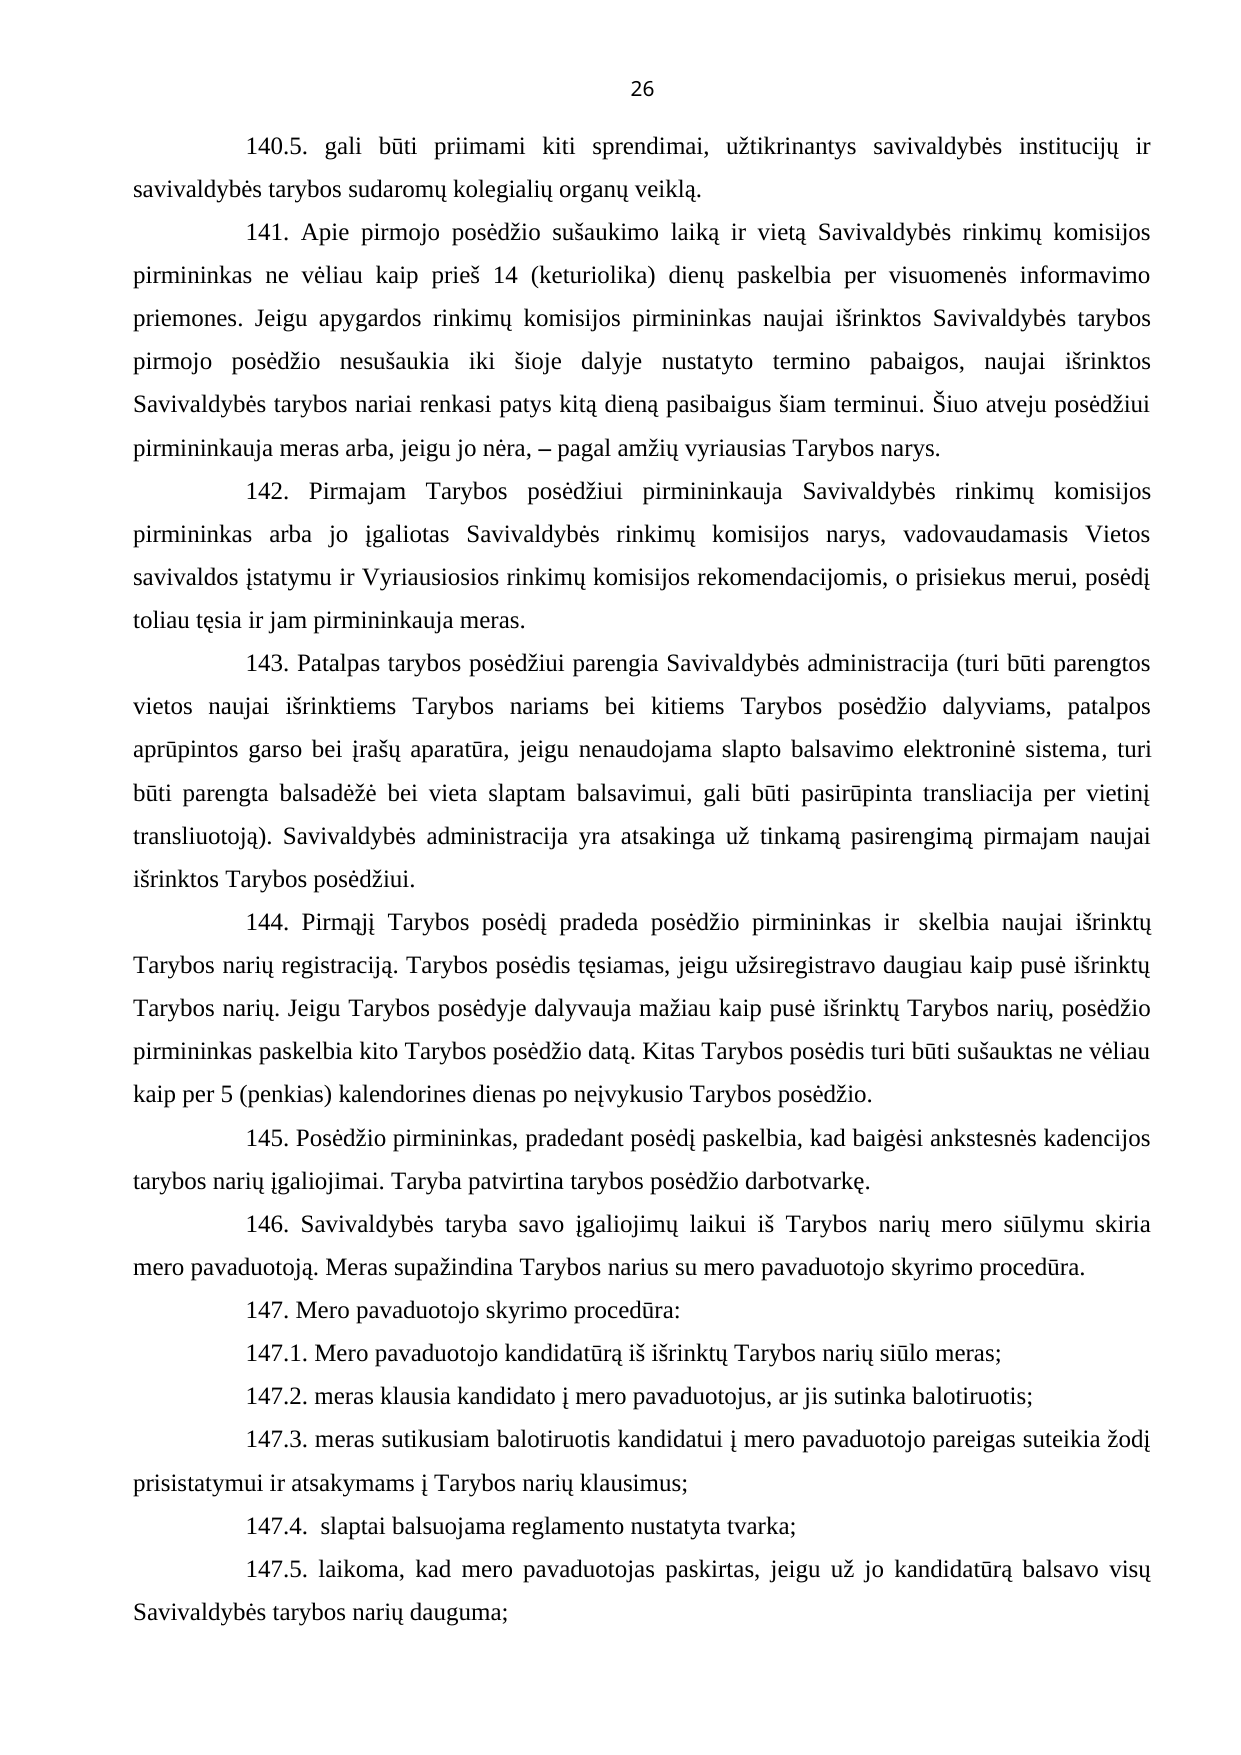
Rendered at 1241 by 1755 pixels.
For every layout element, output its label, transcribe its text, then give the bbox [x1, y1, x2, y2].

text 147.2. meras klausia kandidato į mero pavaduotojus, ar jis sutinka balotiruotis; [133, 1381, 1152, 1410]
text 143. Patalpas tarybos posėdžiui parengia Savivaldybės administracija (turi būti parengtos vietos naujai išrinktiems Tarybos nariams bei kitiems Tarybos posėdžio dalyviams, patalpos aprūpintos garso bei įrašų aparatūra, jeigu nenaudojama slapto balsavimo elektroninė sistema, turi būti parengta balsadėžė bei vieta slaptam balsavimui, gali būti pasirūpinta transliacija per vietinį transliuotoją). Savivaldybės administracija yra atsakinga už tinkamą pasirengimą pirmajam naujai išrinktos Tarybos posėdžiui. [133, 648, 1152, 893]
text 147.5. laikoma, kad mero pavaduotojas paskirtas, jeigu už jo kandidatūrą balsavo visų Savivaldybės tarybos narių dauguma; [133, 1554, 1152, 1626]
text 147.1. Mero pavaduotojo kandidatūrą iš išrinktų Tarybos narių siūlo meras; [133, 1338, 1152, 1367]
text 141. Apie pirmojo posėdžio sušaukimo laiką ir vietą Savivaldybės rinkimų komisijos pirmininkas ne vėliau kaip prieš 14 (keturiolika) dienų paskelbia per visuomenės informavimo priemones. Jeigu apygardos rinkimų komisijos pirmininkas naujai išrinktos Savivaldybės tarybos pirmojo posėdžio nesušaukia iki šioje dalyje nustatyto termino pabaigos, naujai išrinktos Savivaldybės tarybos nariai renkasi patys kitą dieną pasibaigus šiam terminui. Šiuo atveju posėdžiui pirmininkauja meras arba, jeigu jo nėra, – pagal amžių vyriausias Tarybos narys. [133, 217, 1152, 461]
text 142. Pirmajam Tarybos posėdžiui pirmininkauja Savivaldybės rinkimų komisijos pirmininkas arba jo įgaliotas Savivaldybės rinkimų komisijos narys, vadovaudamasis Vietos savivaldos įstatymu ir Vyriausiosios rinkimų komisijos rekomendacijomis, o prisiekus merui, posėdį toliau tęsia ir jam pirmininkauja meras. [133, 476, 1152, 634]
text 146. Savivaldybės taryba savo įgaliojimų laikui iš Tarybos narių mero siūlymu skiria mero pavaduotoją. Meras supažindina Tarybos narius su mero pavaduotojo skyrimo procedūra. [133, 1209, 1152, 1281]
text 147. Mero pavaduotojo skyrimo procedūra: [133, 1295, 1152, 1324]
text 144. Pirmąjį Tarybos posėdį pradeda posėdžio pirmininkas ir skelbia naujai išrinktų Tarybos narių registraciją. Tarybos posėdis tęsiamas, jeigu užsiregistravo daugiau kaip pusė išrinktų Tarybos narių. Jeigu Tarybos posėdyje dalyvauja mažiau kaip pusė išrinktų Tarybos narių, posėdžio pirmininkas paskelbia kito Tarybos posėdžio datą. Kitas Tarybos posėdis turi būti sušauktas ne vėliau kaip per 5 (penkias) kalendorines dienas po neįvykusio Tarybos posėdžio. [133, 907, 1152, 1108]
text 140.5. gali būti priimami kiti sprendimai, užtikrinantys savivaldybės institucijų ir savivaldybės tarybos sudaromų kolegialių organų veiklą. [133, 131, 1152, 203]
text 147.3. meras sutikusiam balotiruotis kandidatui į mero pavaduotojo pareigas suteikia žodį prisistatymui ir atsakymams į Tarybos narių klausimus; [133, 1424, 1152, 1496]
text 147.4. slaptai balsuojama reglamento nustatyta tvarka; [133, 1511, 1152, 1539]
text 145. Posėdžio pirmininkas, pradedant posėdį paskelbia, kad baigėsi ankstesnės kadencijos tarybos narių įgaliojimai. Taryba patvirtina tarybos posėdžio darbotvarkę. [133, 1123, 1152, 1194]
